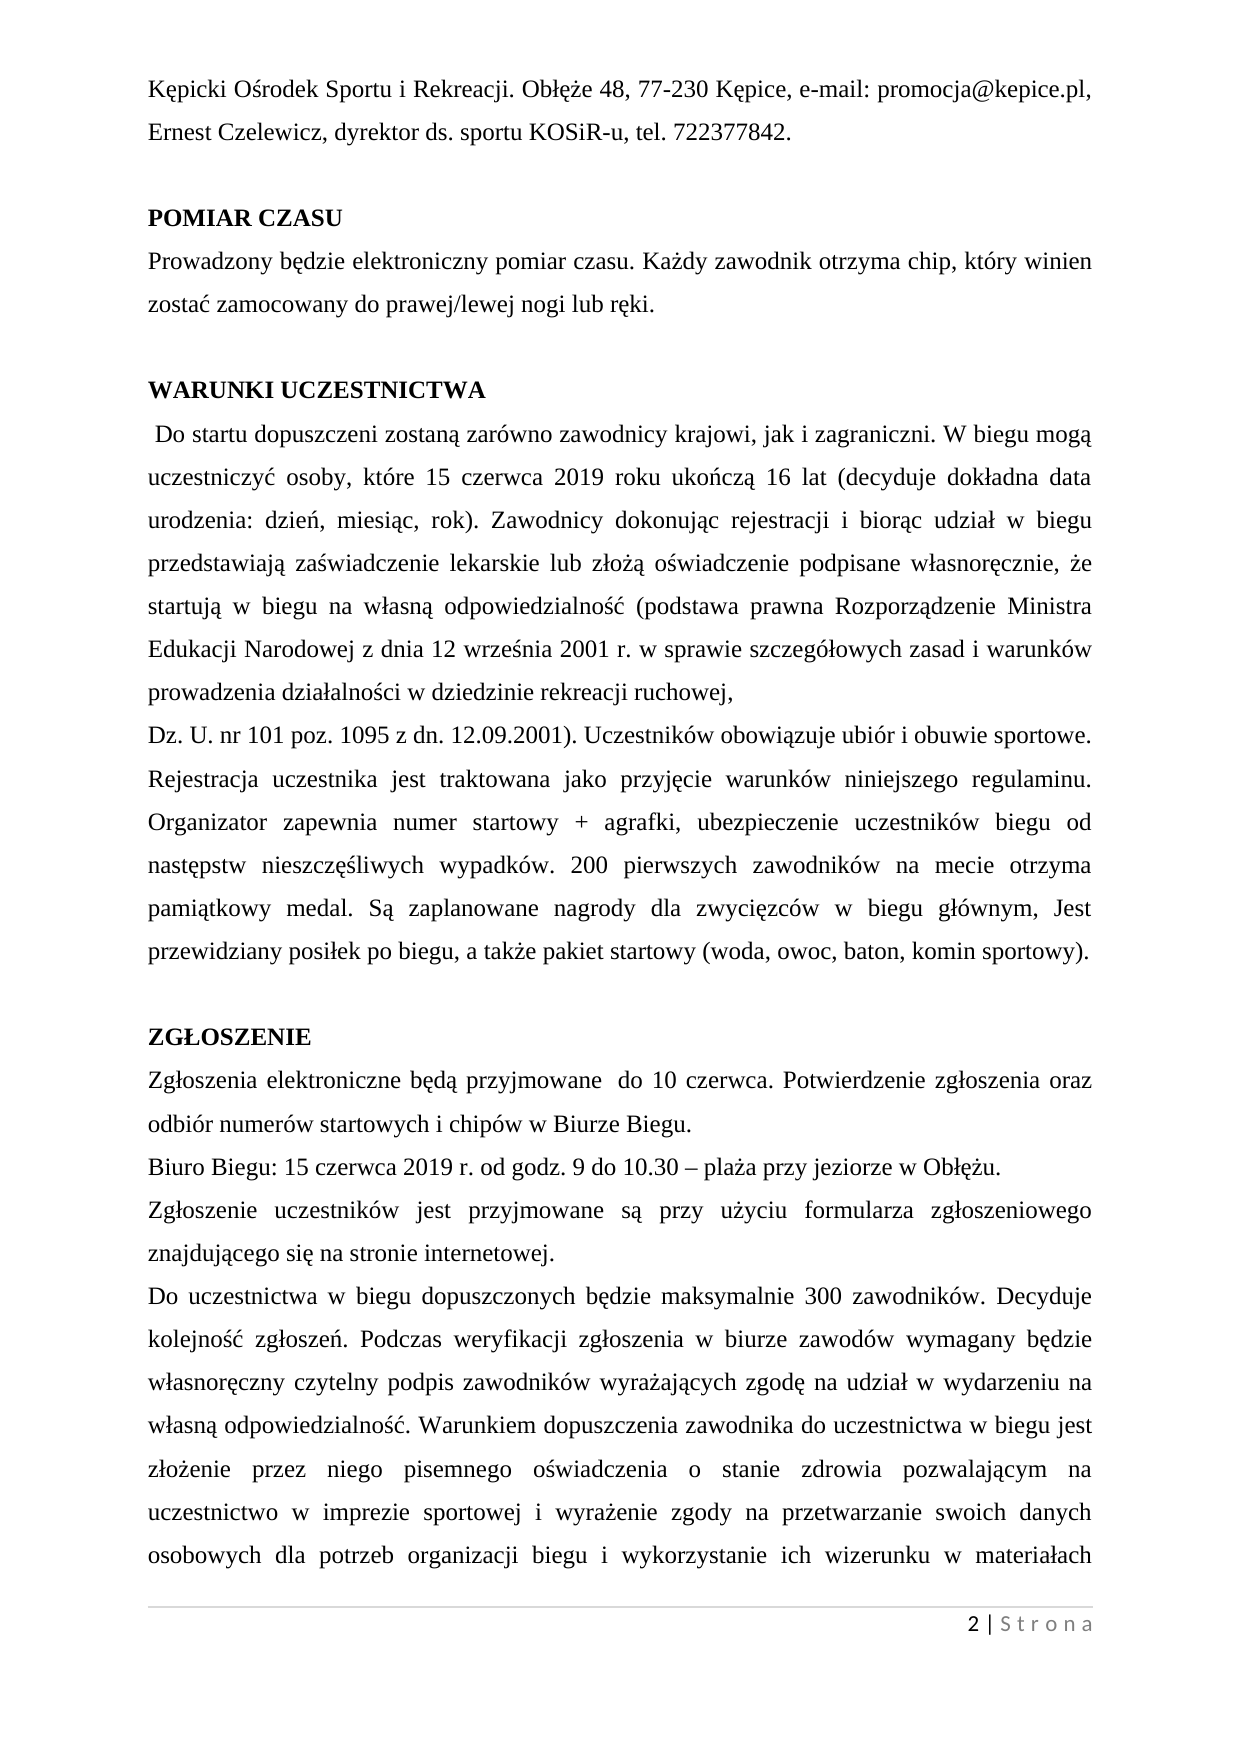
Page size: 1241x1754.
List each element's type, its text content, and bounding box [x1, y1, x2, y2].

text POMIAR CZASU [148, 203, 1093, 232]
text Zgłoszenie uczestników jest przyjmowane są przy użyciu formularza zgłoszeniowego znajdującego się na stronie internetowej. [148, 1195, 1093, 1267]
text Kępicki Ośrodek Sportu i Rekreacji. Obłęże 48, 77-230 Kępice, e-mail: promocja@kepice.pl, Ernest Czelewicz, dyrektor ds. sportu KOSiR-u, tel. 722377842. [148, 74, 1093, 146]
text Dz. U. nr 101 poz. 1095 z dn. 12.09.2001). Uczestników obowiązuje ubiór i obuwie sportowe. Rejestracja uczestnika jest traktowana jako przyjęcie warunków niniejszego regulaminu. Organizator zapewnia numer startowy + agrafki, ubezpieczenie uczestników biegu od następstw nieszczęśliwych wypadków. 200 pierwszych zawodników na mecie otrzyma pamiątkowy medal. Są zaplanowane nagrody dla zwycięzców w biegu głównym, Jest przewidziany posiłek po biegu, a także pakiet startowy (woda, owoc, baton, komin sportowy). [148, 721, 1093, 965]
text Prowadzony będzie elektroniczny pomiar czasu. Każdy zawodnik otrzyma chip, który winien zostać zamocowany do prawej/lewej nogi lub ręki. [148, 246, 1093, 318]
text Zgłoszenia elektroniczne będą przyjmowane do 10 czerwca. Potwierdzenie zgłoszenia oraz odbiór numerów startowych i chipów w Biurze Biegu. [148, 1066, 1093, 1137]
text WARUNKI UCZESTNICTWA [148, 376, 1093, 404]
text Do uczestnictwa w biegu dopuszczonych będzie maksymalnie 300 zawodników. Decyduje kolejność zgłoszeń. Podczas weryfikacji zgłoszenia w biurze zawodów wymagany będzie własnoręczny czytelny podpis zawodników wyrażających zgodę na udział w wydarzeniu na własną odpowiedzialność. Warunkiem dopuszczenia zawodnika do uczestnictwa w biegu jest złożenie przez niego pisemnego oświadczenia o stanie zdrowia pozwalającym na uczestnictwo w imprezie sportowej i wyrażenie zgody na przetwarzanie swoich danych osobowych dla potrzeb organizacji biegu i wykorzystanie ich wizerunku w materiałach [148, 1281, 1093, 1569]
text Do startu dopuszczeni zostaną zarówno zawodnicy krajowi, jak i zagraniczni. W biegu mogą uczestniczyć osoby, które 15 czerwca 2019 roku ukończą 16 lat (decyduje dokładna data urodzenia: dzień, miesiąc, rok). Zawodnicy dokonując rejestracji i biorąc udział w biegu przedstawiają zaświadczenie lekarskie lub złożą oświadczenie podpisane własnoręcznie, że startują w biegu na własną odpowiedzialność (podstawa prawna Rozporządzenie Ministra Edukacji Narodowej z dnia 12 września 2001 r. w sprawie szczegółowych zasad i warunków prowadzenia działalności w dziedzinie rekreacji ruchowej, [148, 419, 1093, 706]
text Biuro Biegu: 15 czerwca 2019 r. od godz. 9 do 10.30 – plaża przy jeziorze w Obłężu. [148, 1152, 1093, 1181]
text ZGŁOSZENIE [148, 1022, 1093, 1051]
